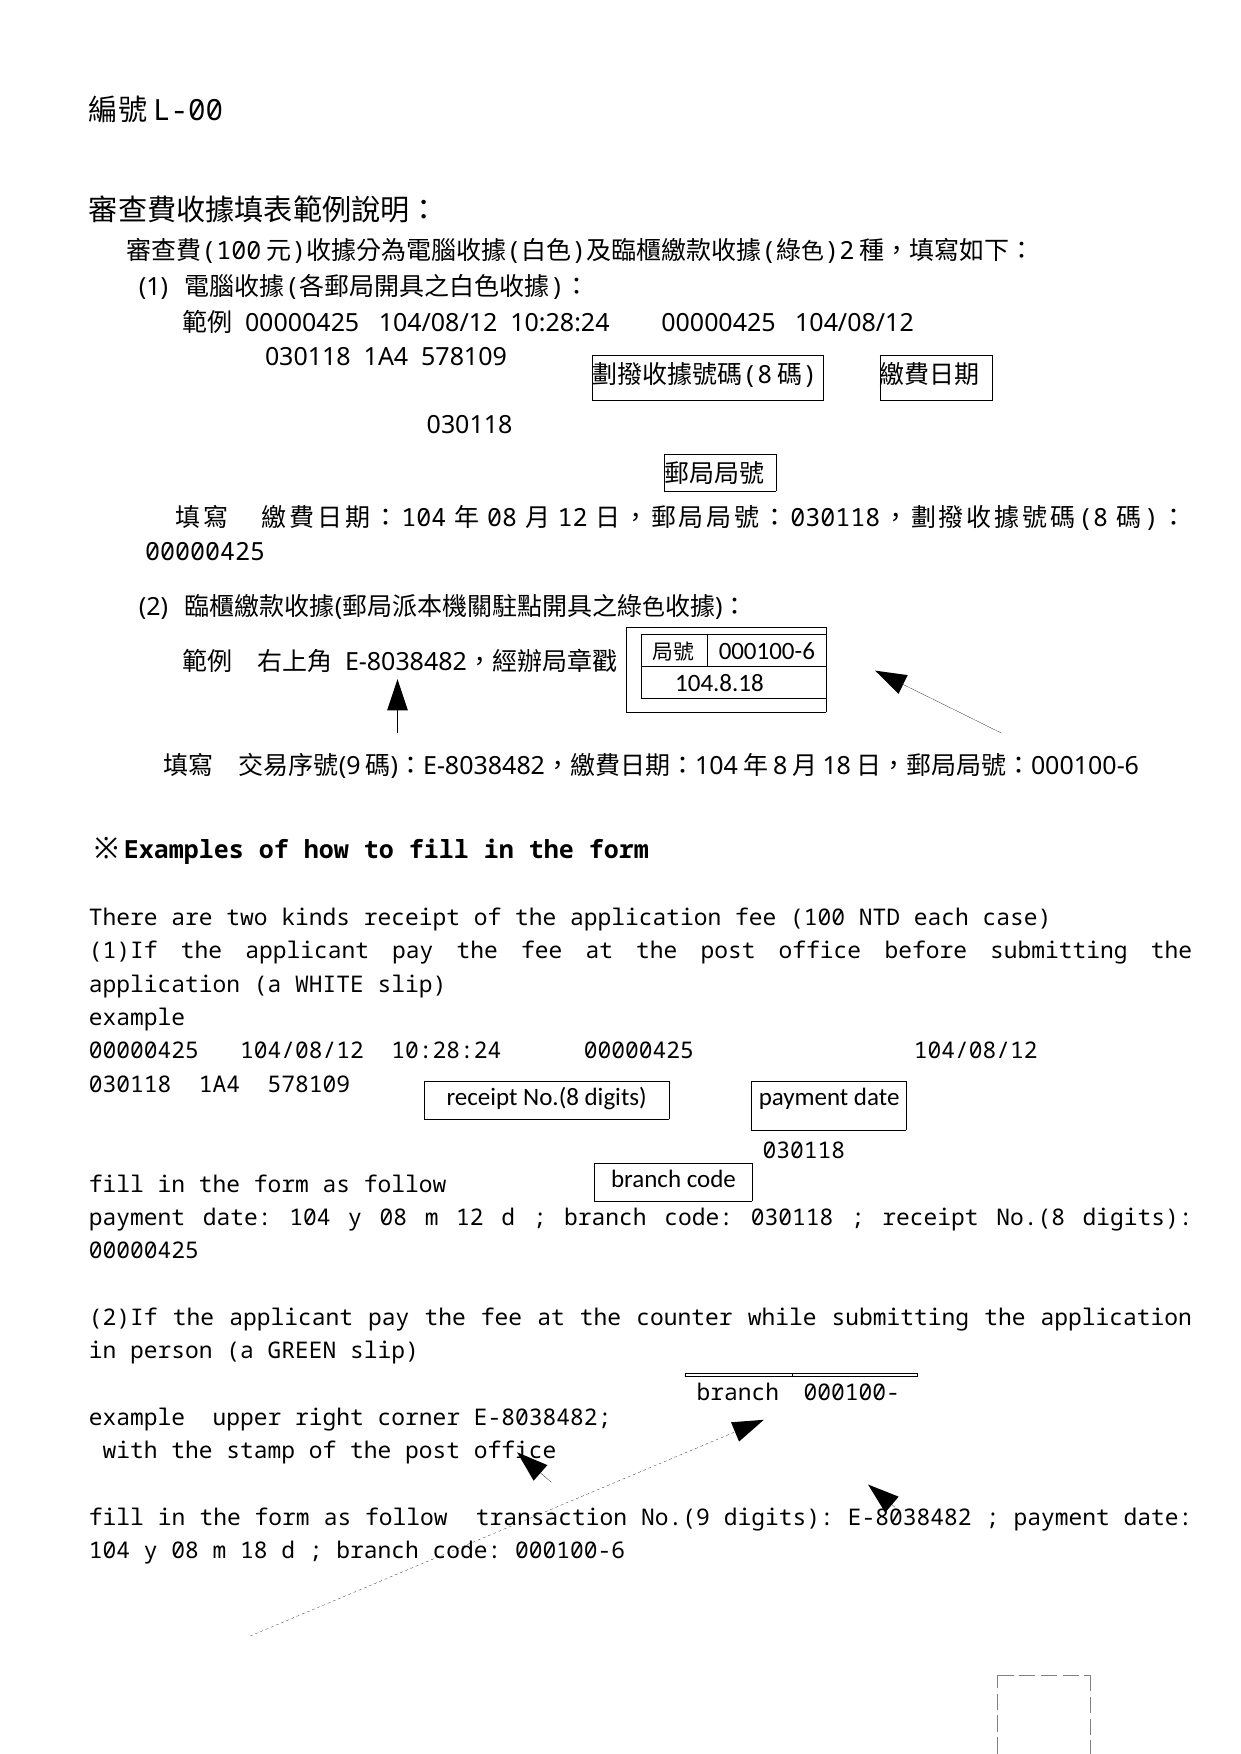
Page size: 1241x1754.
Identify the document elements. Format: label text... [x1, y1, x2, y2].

text ※Examples of how to fill in the form [89, 832, 1193, 865]
table_header 000100-6 [708, 635, 826, 666]
text (1)If the applicant pay the fee at the post office before submitting the application (a WHITE slip) [89, 932, 1193, 999]
text 審查費(100元)收據分為電腦收據(白色)及臨櫃繳款收據(綠色)2種，填寫如下： [89, 230, 1187, 266]
text [595, 1194, 752, 1201]
text [593, 391, 823, 400]
text [997, 1675, 1090, 1754]
text [752, 1112, 906, 1130]
text [425, 1112, 669, 1119]
text 編號L-00 [89, 30, 1193, 130]
text 030118 1A4 578109 [89, 1065, 1193, 1099]
text 郵局局號 [665, 455, 776, 490]
text 030118 [148, 407, 1187, 441]
list 臨櫃繳款收據(郵局派本機關駐點開具之綠色收據)： [139, 586, 1187, 623]
text [881, 391, 992, 400]
text payment date [752, 1082, 906, 1112]
text 填寫 交易序號(9碼)：E-8038482，繳費日期：104年8月18日，郵局局號：000100-6 [95, 746, 1187, 782]
text 審查費收據填表範例說明： [89, 180, 1193, 230]
text fill in the form as follow transaction No.(9 digits): E-8038482 ; payment date: 104 y 08 m 18 d ; branch code: 000100-6 [89, 1499, 1193, 1565]
text payment date: 104 y 08 m 12 d ; branch code: 030118 ; receipt No.(8 digits): 00000425 [89, 1199, 1193, 1265]
text example [89, 999, 1193, 1032]
text 劃撥收據號碼(8碼) [593, 356, 823, 391]
text There are two kinds receipt of the application fee (100 NTD each case) [89, 899, 1193, 932]
text branch code [595, 1164, 752, 1194]
text 範例 00000425 104/08/12 10:28:24 00000425 104/08/12 [145, 303, 1187, 339]
text [753, 1165, 1193, 1199]
text fill in the form as follow [89, 1165, 594, 1199]
table_header 局號 [642, 635, 707, 666]
text [627, 628, 826, 712]
text [827, 641, 1187, 678]
text 030118 [89, 1132, 1193, 1165]
list 電腦收據(各郵局開具之白色收據)： [139, 266, 1187, 303]
text receipt No.(8 digits) [425, 1082, 669, 1112]
text example upper right corner E-8038482; [89, 1399, 1193, 1432]
text 範例 右上角 E-8038482，經辦局章戳 [145, 641, 626, 678]
text (2)If the applicant pay the fee at the counter while submitting the application in person (a GREEN slip) [89, 1299, 1193, 1365]
table_cell 104.8.18 [642, 667, 826, 697]
text 00000425 104/08/12 10:28:24 00000425 104/08/12 [89, 1032, 1193, 1065]
text 030118 1A4 578109 [145, 339, 1187, 373]
text 繳費日期 [881, 356, 992, 391]
text with the stamp of the post office [89, 1432, 1193, 1465]
text 填寫 繳費日期：104年08月12日，郵局局號：030118，劃撥收據號碼(8碼)：00000425 [145, 497, 1187, 568]
